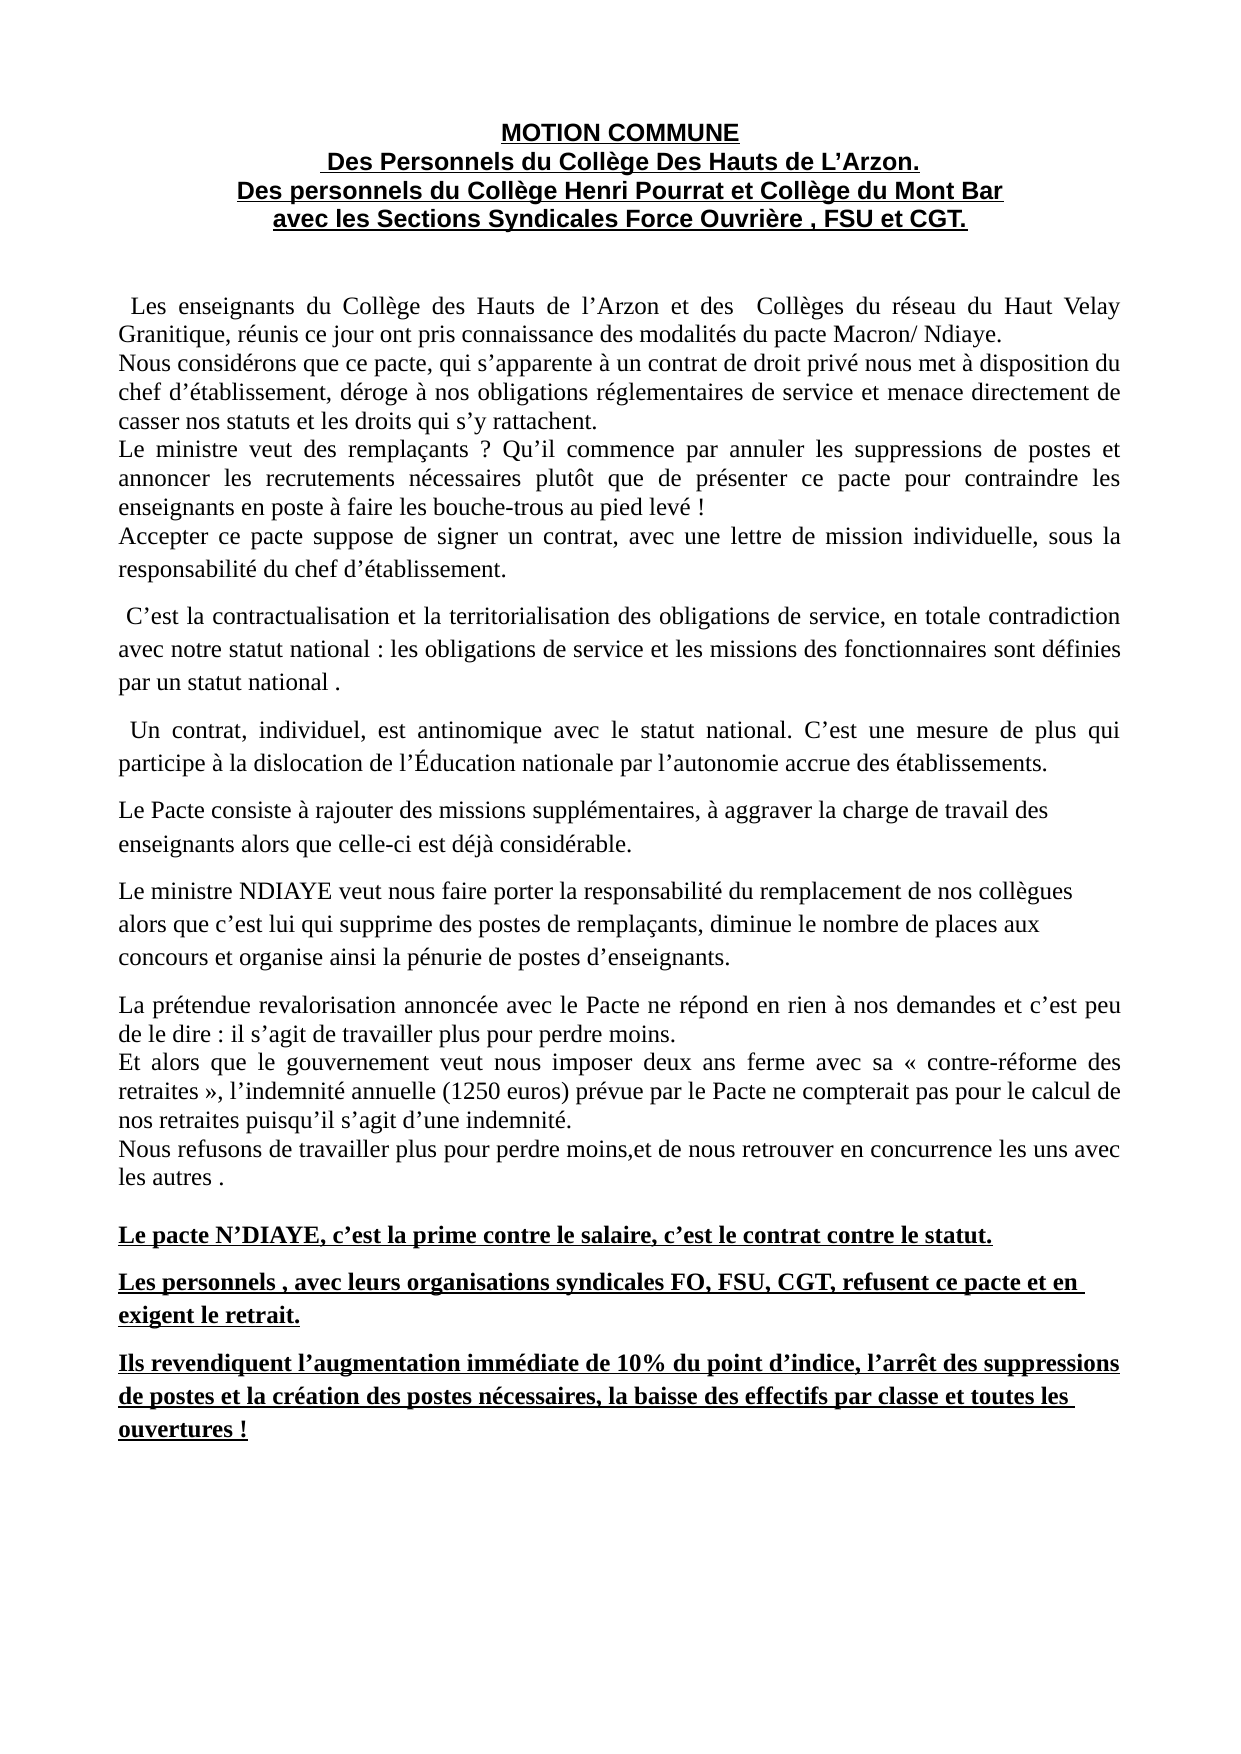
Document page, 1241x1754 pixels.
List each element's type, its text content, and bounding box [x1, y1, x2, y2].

text C’est la contractualisation et la territorialisation des obligations de service, en totale contradiction avec notre statut national : les obligations de service et les missions des fonctionnaires sont définies par un statut national . [118, 601, 1122, 696]
text Des personnels du Collège Henri Pourrat et Collège du Mont Bar [118, 176, 1122, 204]
text Un contrat, individuel, est antinomique avec le statut national. C’est une mesure de plus qui participe à la dislocation de l’Éducation nationale par l’autonomie accrue des établissements. [118, 715, 1122, 777]
text Le ministre NDIAYE veut nous faire porter la responsabilité du remplacement de nos collègues alors que c’est lui qui supprime des postes de remplaçants, diminue le nombre de places aux concours et organise ainsi la pénurie de postes d’enseignants. [118, 876, 1122, 971]
text Nous considérons que ce pacte, qui s’apparente à un contrat de droit privé nous met à disposition du chef d’établissement, déroge à nos obligations réglementaires de service et menace directement de casser nos statuts et les droits qui s’y rattachent. [118, 348, 1122, 434]
text Les personnels , avec leurs organisations syndicales FO, FSU, CGT, refusent ce pacte et en exigent le retrait. [118, 1267, 1122, 1329]
text Des Personnels du Collège Des Hauts de L’Arzon. [118, 147, 1122, 176]
text La prétendue revalorisation annoncée avec le Pacte ne répond en rien à nos demandes et c’est peu de le dire : il s’agit de travailler plus pour perdre moins. [118, 990, 1122, 1047]
text Le pacte N’DIAYE, c’est la prime contre le salaire, c’est le contrat contre le statut. [118, 1220, 1122, 1249]
text avec les Sections Syndicales Force Ouvrière , FSU et CGT. [118, 204, 1122, 233]
text Ils revendiquent l’augmentation immédiate de 10% du point d’indice, l’arrêt des suppressions de postes et la création des postes nécessaires, la baisse des effectifs par classe et toutes les ouvertures ! [118, 1348, 1122, 1443]
text Le ministre veut des remplaçants ? Qu’il commence par annuler les suppressions de postes et annoncer les recrutements nécessaires plutôt que de présenter ce pacte pour contraindre les enseignants en poste à faire les bouche-trous au pied levé ! [118, 434, 1122, 521]
text Les enseignants du Collège des Hauts de l’Arzon et des Collèges du réseau du Haut Velay Granitique, réunis ce jour ont pris connaissance des modalités du pacte Macron/ Ndiaye. [118, 291, 1122, 348]
text Nous refusons de travailler plus pour perdre moins,et de nous retrouver en concurrence les uns avec les autres . [118, 1134, 1122, 1191]
text Le Pacte consiste à rajouter des missions supplémentaires, à aggraver la charge de travail des enseignants alors que celle-ci est déjà considérable. [118, 796, 1122, 857]
text Accepter ce pacte suppose de signer un contrat, avec une lettre de mission individuelle, sous la responsabilité du chef d’établissement. [118, 521, 1122, 582]
text Et alors que le gouvernement veut nous imposer deux ans ferme avec sa « contre-réforme des retraites », l’indemnité annuelle (1250 euros) prévue par le Pacte ne compterait pas pour le calcul de nos retraites puisqu’il s’agit d’une indemnité. [118, 1047, 1122, 1134]
text MOTION COMMUNE [118, 118, 1122, 147]
